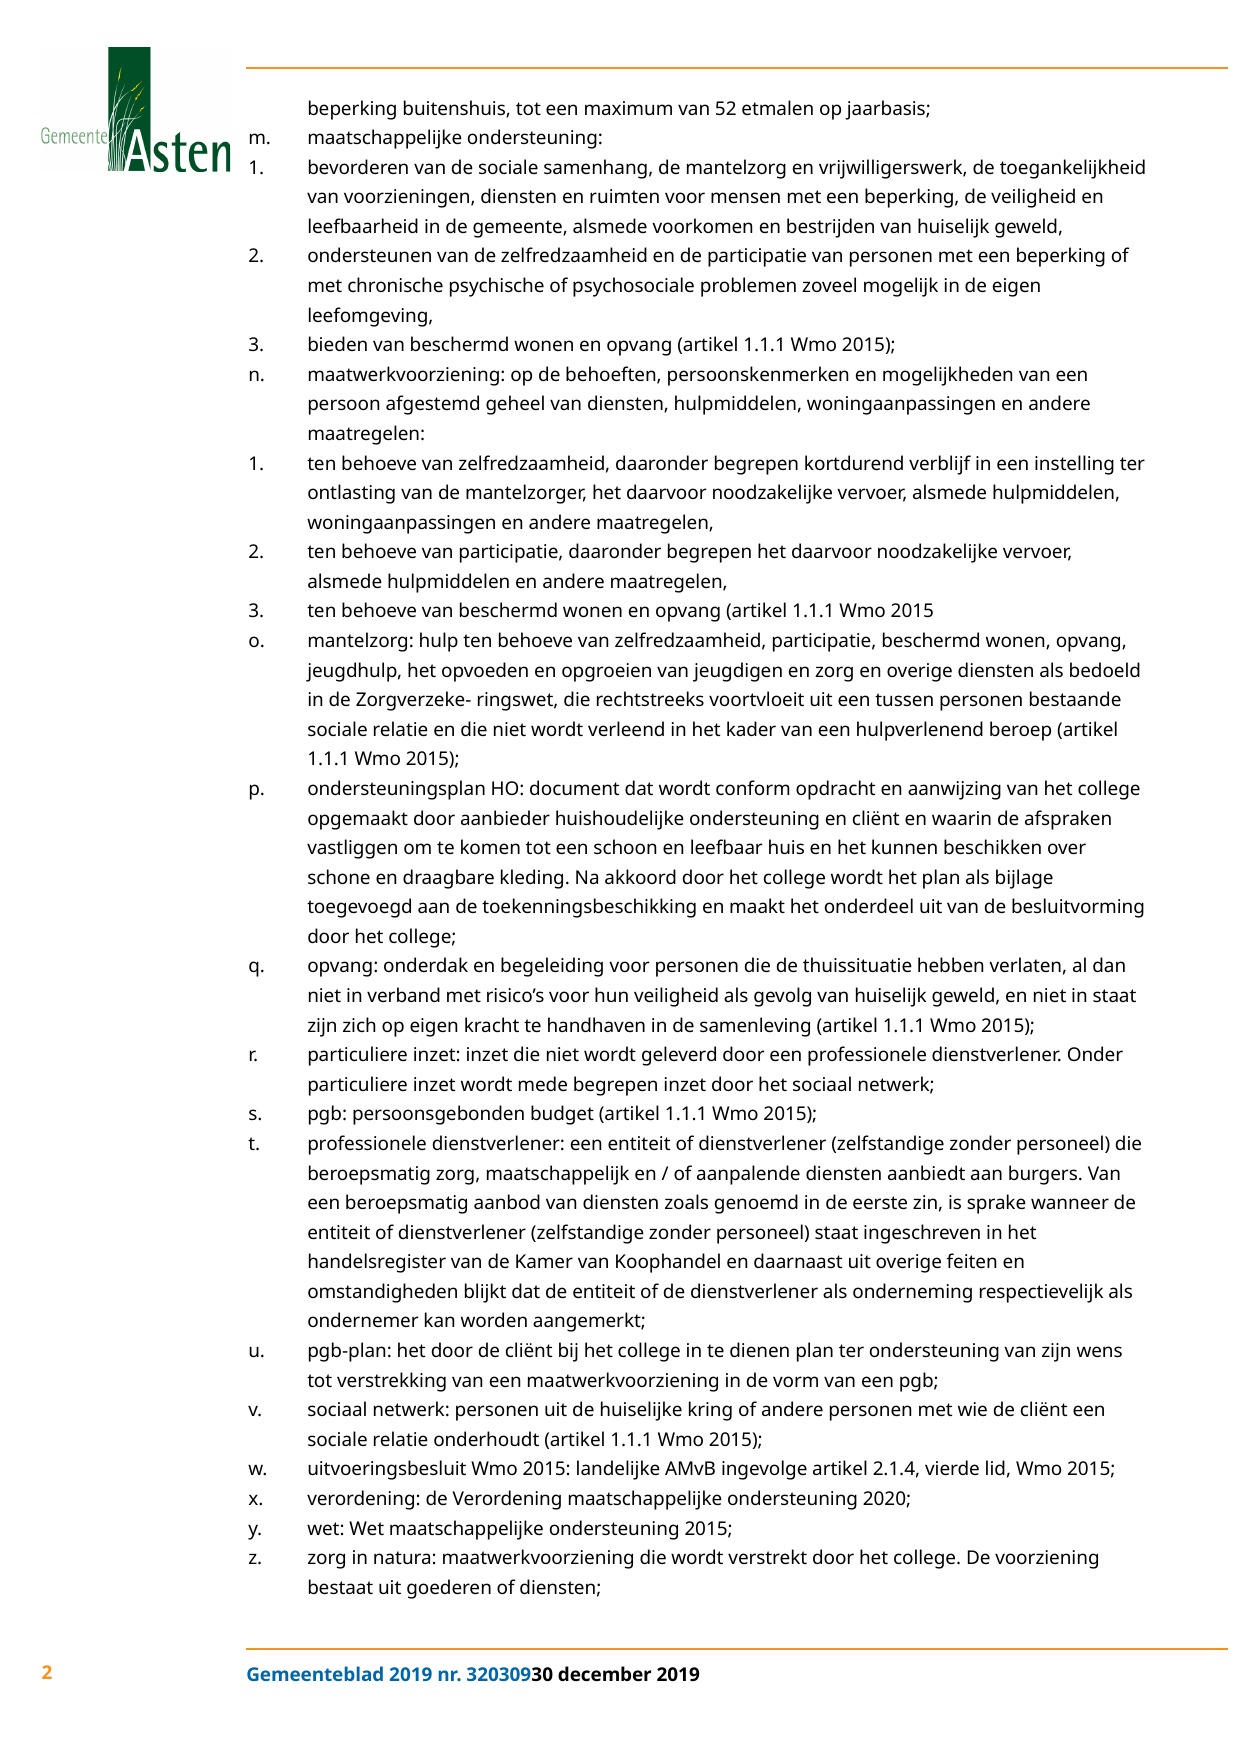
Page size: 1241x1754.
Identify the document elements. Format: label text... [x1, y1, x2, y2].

list ondersteuningsplan HO: document dat wordt conform opdracht en aanwijzing van het college opgemaakt door aanbieder huishoudelijke ondersteuning en cliënt en waarin de afspraken vastliggen om te komen tot een schoon en leefbaar huis en het kunnen beschikken over schone en draagbare kleding. Na akkoord door het college wordt het plan als bijlage toegevoegd aan de toekenningsbeschikking en maakt het onderdeel uit van de besluitvorming door het college; [248, 775, 1152, 949]
list maatwerkvoorziening: op de behoeften, persoonskenmerken en mogelijkheden van een persoon afgestemd geheel van diensten, hulpmiddelen, woningaanpassingen en andere maatregelen: [248, 361, 1152, 446]
list particuliere inzet: inzet die niet wordt geleverd door een professionele dienstverlener. Onder particuliere inzet wordt mede begrepen inzet door het sociaal netwerk; [248, 1041, 1152, 1097]
list bieden van beschermd wonen en opvang (artikel 1.1.1 Wmo 2015); [248, 331, 1152, 357]
list maatschappelijke ondersteuning: [248, 124, 1152, 150]
list ten behoeve van participatie, daaronder begrepen het daarvoor noodzakelijke vervoer, alsmede hulpmiddelen en andere maatregelen, [248, 538, 1152, 594]
list mantelzorg: hulp ten behoeve van zelfredzaamheid, participatie, beschermd wonen, opvang, jeugdhulp, het opvoeden en opgroeien van jeugdigen en zorg en overige diensten als bedoeld in de Zorgverzeke- ringswet, die rechtstreeks voortvloeit uit een tussen personen bestaande sociale relatie en die niet wordt verleend in het kader van een hulpverlenend beroep (artikel 1.1.1 Wmo 2015); [248, 627, 1152, 771]
list ondersteunen van de zelfredzaamheid en de participatie van personen met een beperking of met chronische psychische of psychosociale problemen zoveel mogelijk in de eigen leefomgeving, [248, 243, 1152, 328]
list beperking buitenshuis, tot een maximum van 52 etmalen op jaarbasis; [248, 95, 1152, 121]
list ten behoeve van zelfredzaamheid, daaronder begrepen kortdurend verblijf in een instelling ter ontlasting van de mantelzorger, het daarvoor noodzakelijke vervoer, alsmede hulpmiddelen, woningaanpassingen en andere maatregelen, [248, 450, 1152, 535]
list pgb-plan: het door de cliënt bij het college in te dienen plan ter ondersteuning van zijn wens tot verstrekking van een maatwerkvoorziening in de vorm van een pgb; [248, 1337, 1152, 1393]
picture [41, 47, 231, 172]
list bevorderen van de sociale samenhang, de mantelzorg en vrijwilligerswerk, de toegankelijkheid van voorzieningen, diensten en ruimten voor mensen met een beperking, de veiligheid en leefbaarheid in de gemeente, alsmede voorkomen en bestrijden van huiselijk geweld, [248, 154, 1152, 239]
list sociaal netwerk: personen uit de huiselijke kring of andere personen met wie de cliënt een sociale relatie onderhoudt (artikel 1.1.1 Wmo 2015); [248, 1396, 1152, 1452]
list zorg in natura: maatwerkvoorziening die wordt verstrekt door het college. De voorziening bestaat uit goederen of diensten; [248, 1544, 1152, 1600]
list ten behoeve van beschermd wonen en opvang (artikel 1.1.1 Wmo 2015 [248, 598, 1152, 623]
list uitvoeringsbesluit Wmo 2015: landelijke AMvB ingevolge artikel 2.1.4, vierde lid, Wmo 2015; [248, 1456, 1152, 1481]
list verordening: de Verordening maatschappelijke ondersteuning 2020; [248, 1485, 1152, 1511]
list opvang: onderdak en begeleiding voor personen die de thuissituatie hebben verlaten, al dan niet in verband met risico’s voor hun veiligheid als gevolg van huiselijk geweld, en niet in staat zijn zich op eigen kracht te handhaven in de samenleving (artikel 1.1.1 Wmo 2015); [248, 953, 1152, 1038]
list professionele dienstverlener: een entiteit of dienstverlener (zelfstandige zonder personeel) die beroepsmatig zorg, maatschappelijk en / of aanpalende diensten aanbiedt aan burgers. Van een beroepsmatig aanbod van diensten zoals genoemd in de eerste zin, is sprake wanneer de entiteit of dienstverlener (zelfstandige zonder personeel) staat ingeschreven in het handelsregister van de Kamer van Koophandel en daarnaast uit overige feiten en omstandigheden blijkt dat de entiteit of de dienstverlener als onderneming respectievelijk als ondernemer kan worden aangemerkt; [248, 1130, 1152, 1333]
list wet: Wet maatschappelijke ondersteuning 2015; [248, 1515, 1152, 1541]
list pgb: persoonsgebonden budget (artikel 1.1.1 Wmo 2015); [248, 1101, 1152, 1126]
